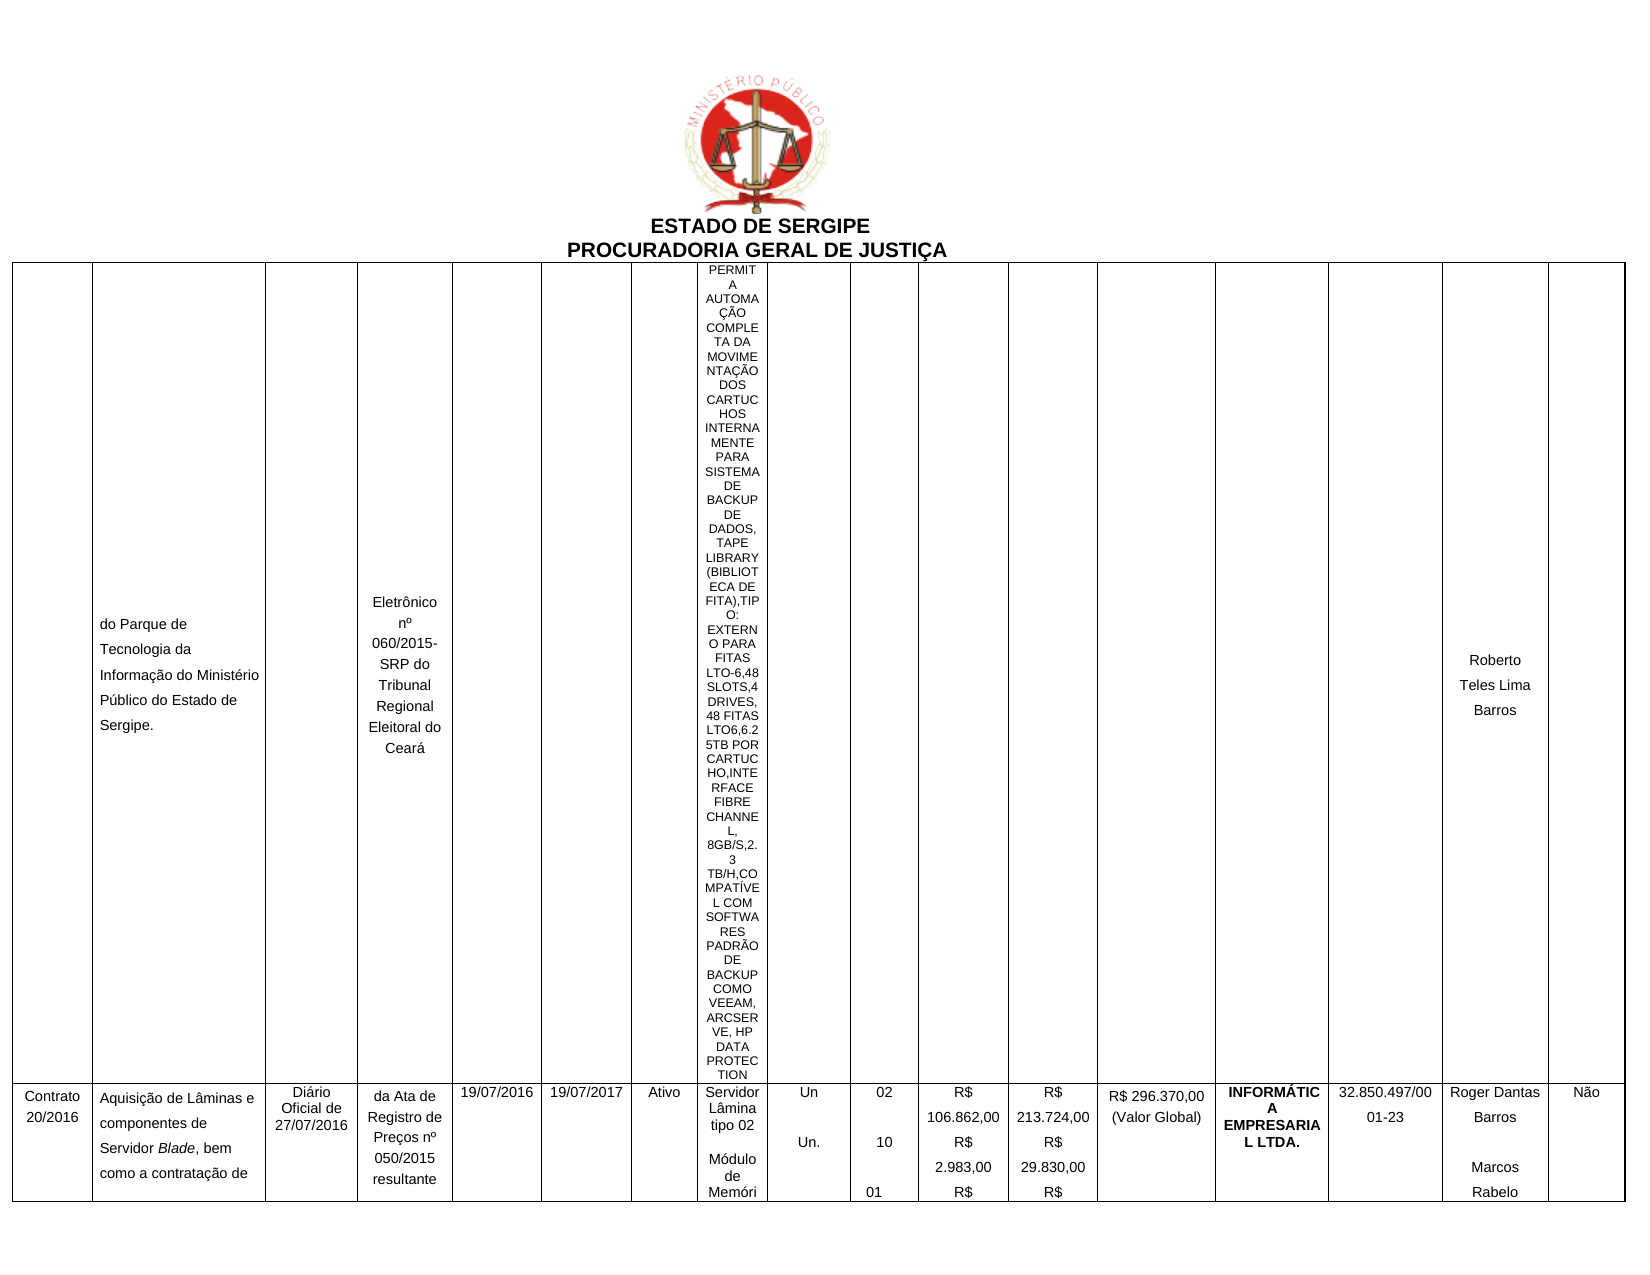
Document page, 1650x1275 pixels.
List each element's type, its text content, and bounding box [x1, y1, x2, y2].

table_cell [13, 263, 92, 1082]
table_cell Diário Oficial de 27/07/2016 [266, 1084, 357, 1201]
table_cell [1329, 263, 1442, 1082]
table_cell R$ 106.862,00 R$ 2.983,00 R$ [919, 1084, 1008, 1201]
table_cell 02 10 01 [851, 1084, 918, 1201]
table_cell do Parque de Tecnologia da Informação do Ministério Público do Estado de Sergipe. [93, 263, 265, 1082]
table_cell R$ 296.370,00 (Valor Global) [1098, 1084, 1215, 1201]
table_cell 32.850.497/0001-23 [1329, 1084, 1442, 1201]
table_cell [453, 263, 541, 1082]
table_cell [851, 263, 918, 1082]
table_cell [542, 263, 631, 1082]
table_cell Ativo [632, 1084, 697, 1201]
table_cell [919, 263, 1008, 1082]
table_cell Eletrônico nº 060/2015-SRP do Tribunal Regional Eleitoral do Ceará [358, 263, 452, 1082]
table_cell Roger Dantas Barros Marcos Rabelo [1443, 1084, 1548, 1201]
table_cell da Ata de Registro de Preços nº 050/2015 resultante [358, 1084, 452, 1201]
table_cell [1549, 263, 1624, 1082]
table_cell [1009, 263, 1097, 1082]
table_cell R$ 213.724,00 R$ 29.830,00 R$ [1009, 1084, 1097, 1201]
table_cell [768, 263, 850, 1082]
table_cell Não [1549, 1084, 1624, 1201]
table_cell 19/07/2016 [453, 1084, 541, 1201]
table_cell [266, 263, 357, 1082]
table_cell Un Un. [768, 1084, 850, 1201]
table_cell [1098, 263, 1215, 1082]
table_cell INFORMÁTICA EMPRESARIAL LTDA. [1216, 1084, 1328, 1201]
table_cell 19/07/2017 [542, 1084, 631, 1201]
table_cell [1216, 263, 1328, 1082]
table_cell Servidor Lâmina tipo 02 Módulo de Memóri [698, 1084, 767, 1201]
table_cell PERMITA AUTOMAÇÃO COMPLETA DA MOVIMENTAÇÃO DOS CARTUCHOS INTERNAMENTE PARA SISTEMA DE BACKUP DE DADOS,TAPE LIBRARY (BIBLIOTECA DE FITA),TIPO: EXTERNO PARA FITAS LTO-6,48 SLOTS,4 DRIVES,48 FITAS LTO6,6.25TB POR CARTUCHO,INTERFACE FIBRE CHANNEL, 8GB/S,2.3 TB/H,COMPATÍVEL COM SOFTWARES PADRÃO DE BACKUP COMO VEEAM, ARCSERVE, HP DATA PROTECTION [698, 263, 767, 1082]
table_cell Contrato 20/2016 [13, 1084, 92, 1201]
table_cell Aquisição de Lâminas e componentes de Servidor Blade, bem como a contratação de [93, 1084, 265, 1201]
table_cell Roberto Teles Lima Barros [1443, 263, 1548, 1082]
table_cell [632, 263, 697, 1082]
